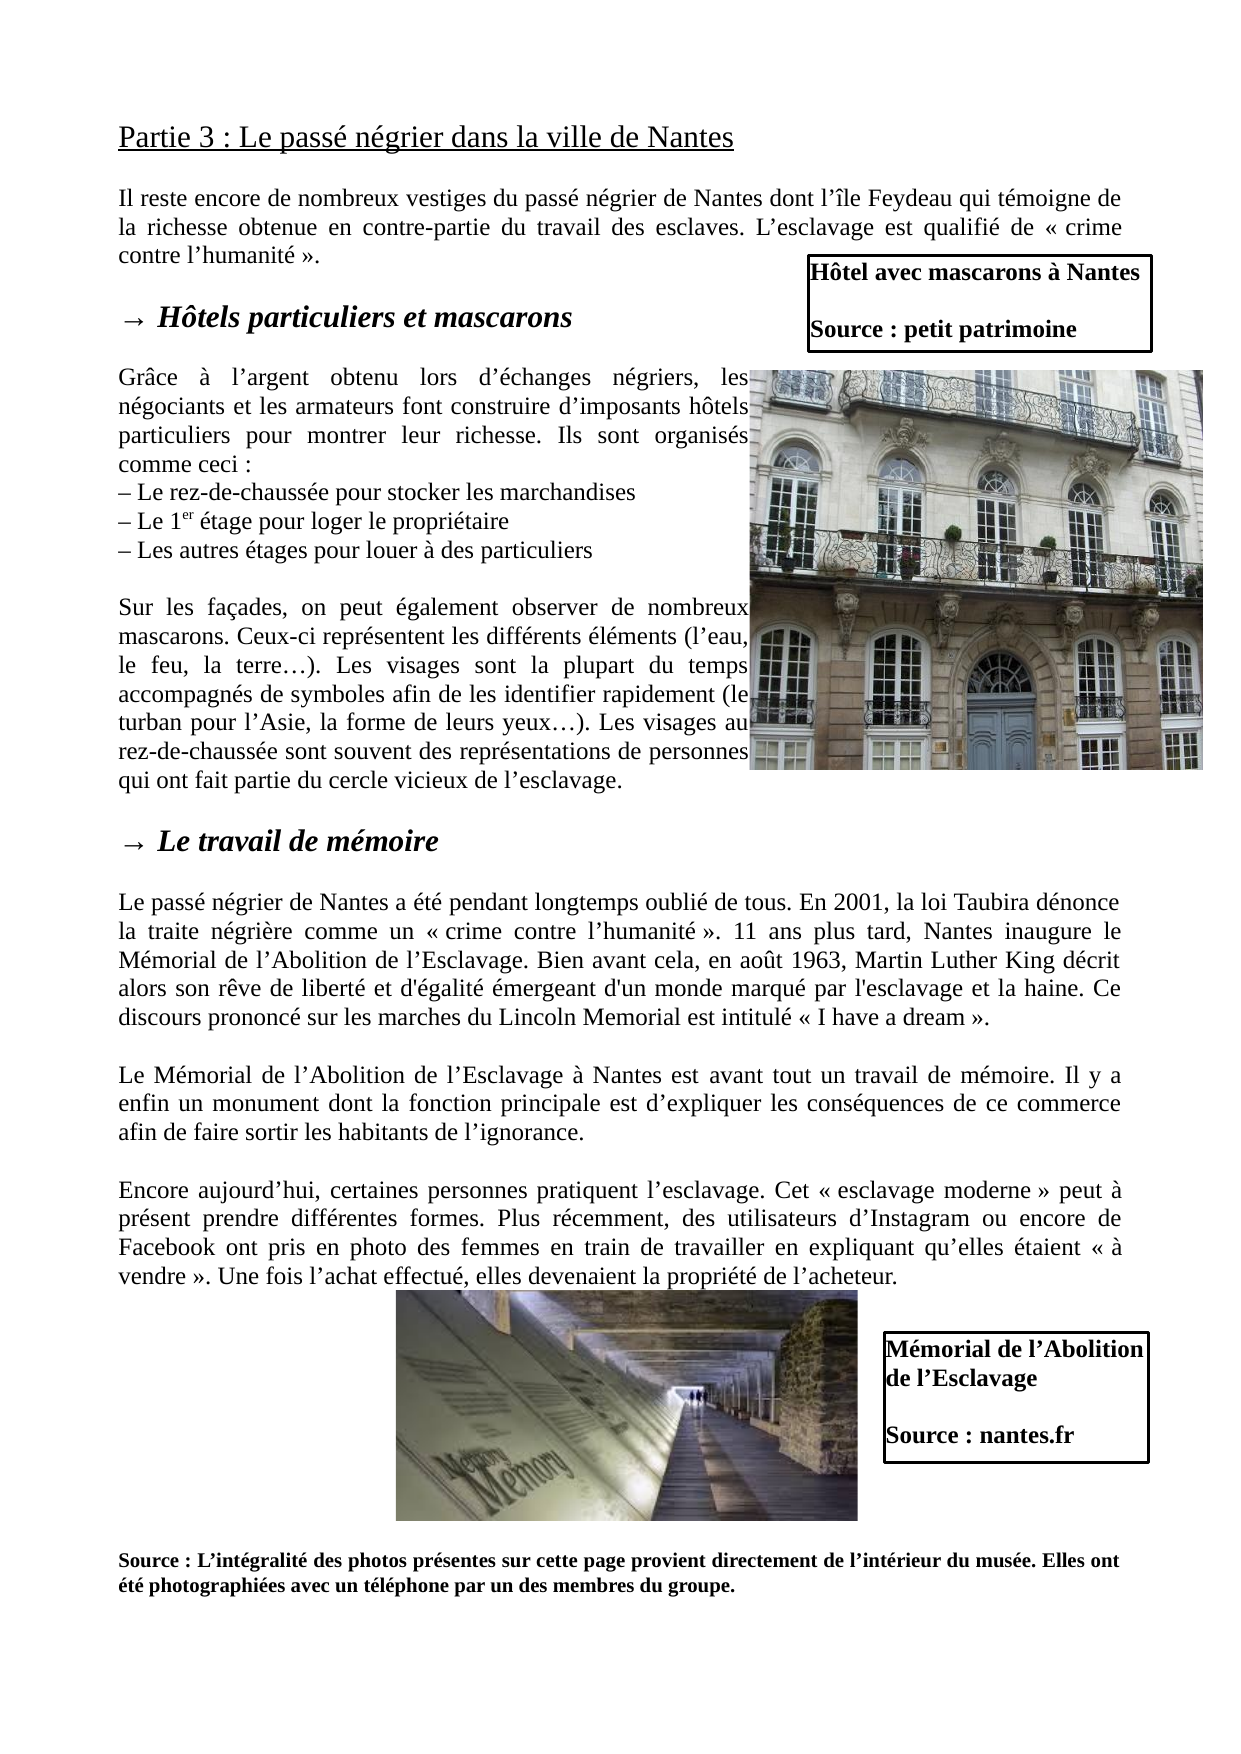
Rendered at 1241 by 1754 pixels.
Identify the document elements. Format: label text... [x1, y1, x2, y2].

picture [395, 1290, 858, 1521]
text Partie 3 : Le passé négrier dans la ville de Nantes [118, 118, 1122, 154]
text Encore aujourd’hui, certaines personnes pratiquent l’esclavage. Cet « esclavage moderne » peut à présent prendre différentes formes. Plus récemment, des utilisateurs d’Instagram ou encore de Facebook ont pris en photo des femmes en train de travailler en expliquant qu’elles étaient « à vendre ». Une fois l’achat effectué, elles devenaient la propriété de l’acheteur. [118, 1175, 1122, 1290]
picture [749, 370, 1203, 770]
text Grâce à l’argent obtenu lors d’échanges négriers, les négociants et les armateurs font construire d’imposants hôtels particuliers pour montrer leur richesse. Ils sont organisés comme ceci : [118, 362, 1122, 477]
text Le Mémorial de l’Abolition de l’Esclavage à Nantes est avant tout un travail de mémoire. Il y a enfin un monument dont la fonction principale est d’expliquer les conséquences de ce commerce afin de faire sortir les habitants de l’ignorance. [118, 1060, 1122, 1146]
text → Hôtels particuliers et mascarons [118, 298, 807, 334]
text – Le 1er étage pour loger le propriétaire [118, 506, 749, 535]
text – Le rez-de-chaussée pour stocker les marchandises [118, 477, 749, 506]
text → Le travail de mémoire [118, 822, 1122, 858]
text Le passé négrier de Nantes a été pendant longtemps oublié de tous. En 2001, la loi Taubira dénonce la traite négrière comme un « crime contre l’humanité ». 11 ans plus tard, Nantes inaugure le Mémorial de l’Abolition de l’Esclavage. Bien avant cela, en août 1963, Martin Luther King décrit alors son rêve de liberté et d'égalité émergeant d'un monde marqué par l'esclavage et la haine. Ce discours prononcé sur les marches du Lincoln Memorial est intitulé « I have a dream ». [118, 887, 1122, 1031]
text Source : L’intégralité des photos présentes sur cette page provient directement de l’intérieur du musée. Elles ont été photographiées avec un téléphone par un des membres du groupe. [118, 1548, 1122, 1597]
text Sur les façades, on peut également observer de nombreux mascarons. Ceux-ci représentent les différents éléments (l’eau, le feu, la terre…). Les visages sont la plupart du temps accompagnés de symboles afin de les identifier rapidement (le turban pour l’Asie, la forme de leurs yeux…). Les visages au rez-de-chaussée sont souvent des représentations de personnes qui ont fait partie du cercle vicieux de l’esclavage. [118, 592, 1122, 794]
text → Hôtels particuliers et mascarons [810, 298, 1122, 334]
text – Les autres étages pour louer à des particuliers [118, 535, 749, 564]
text Il reste encore de nombreux vestiges du passé négrier de Nantes dont l’île Feydeau qui témoigne de la richesse obtenue en contre-partie du travail des esclaves. L’esclavage est qualifié de « crime contre l’humanité ». [118, 183, 1122, 269]
